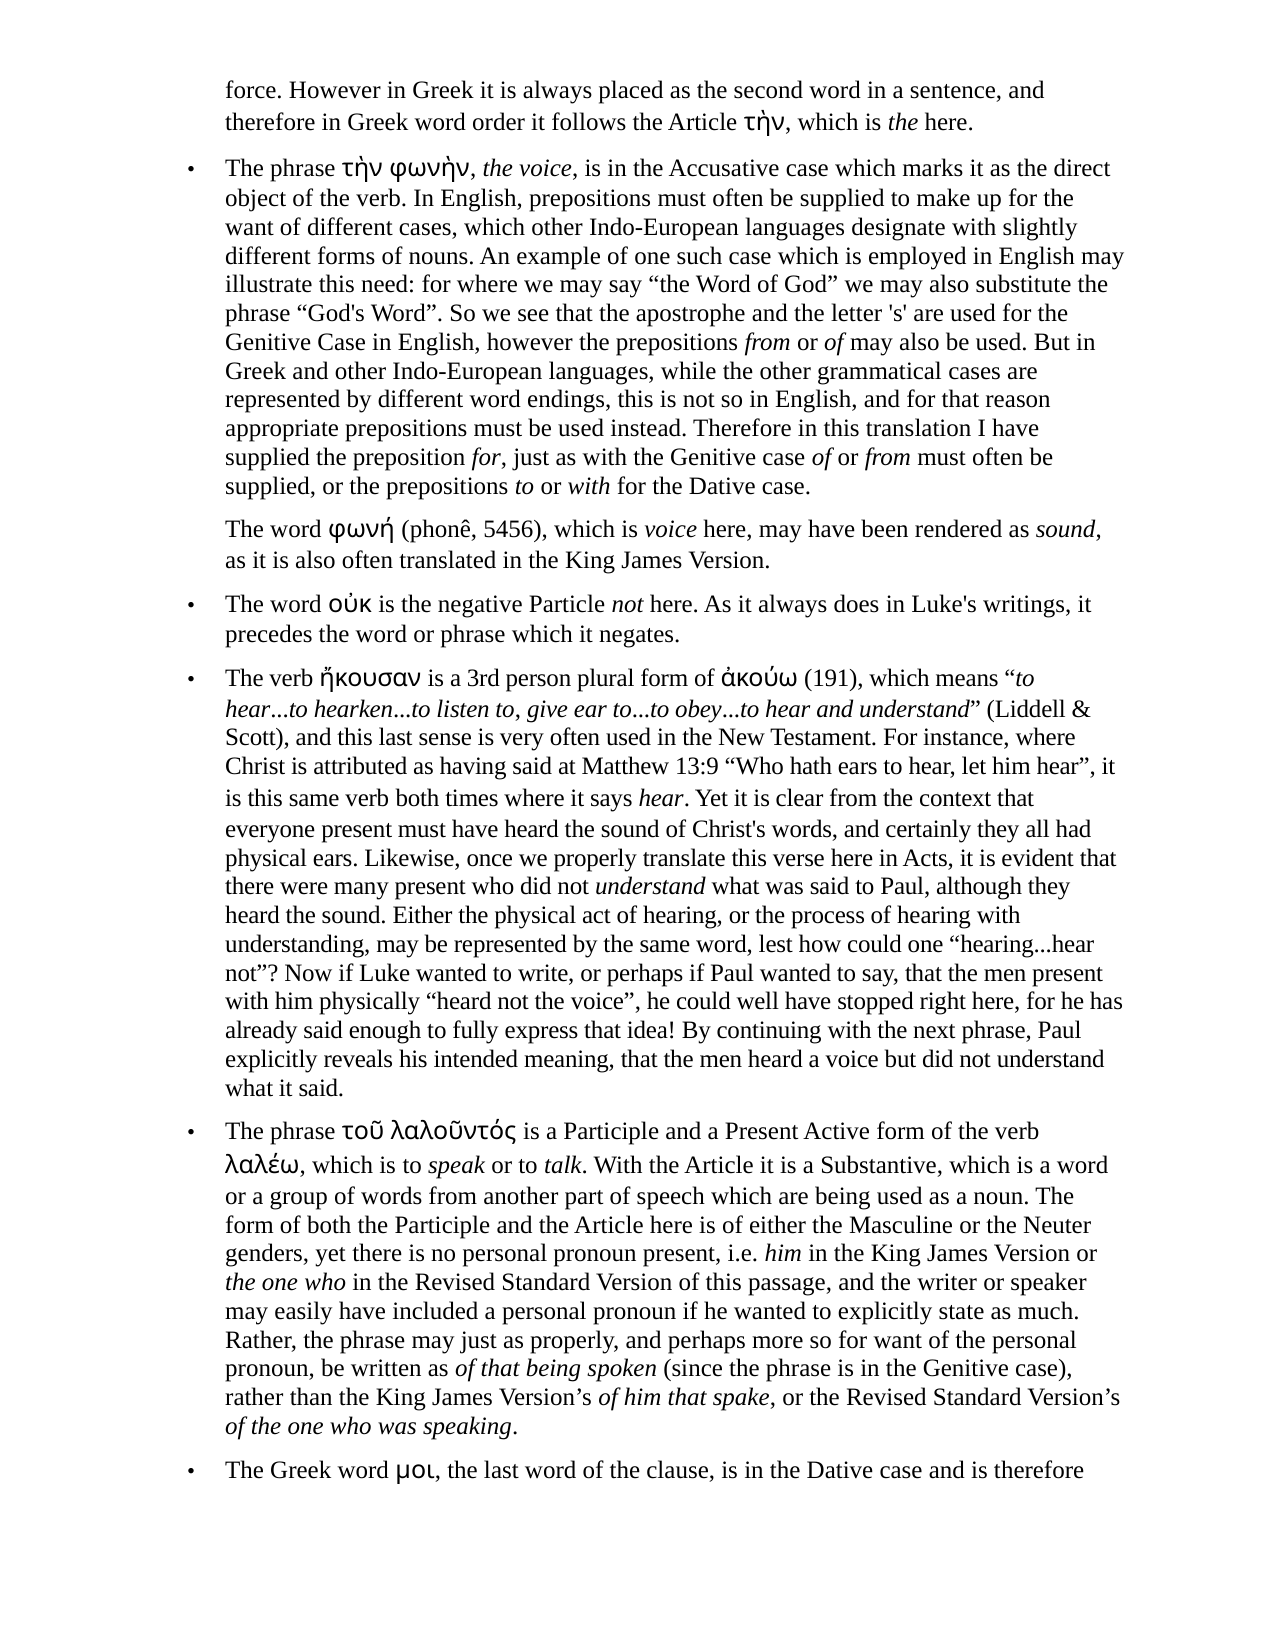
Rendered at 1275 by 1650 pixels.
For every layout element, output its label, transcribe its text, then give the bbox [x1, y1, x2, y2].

list The Greek word μοι, the last word of the clause, is in the Dative case and is therefore [187, 1451, 1125, 1485]
list The verb ἤκουσαν is a 3rd person plural form of ἀκούω (191), which means “to hear...to hearken...to listen to, give ear to...to obey...to hear and understand” (Liddell & Scott), and this last sense is very often used in the New Testament. For instance, where Christ is attributed as having said at Matthew 13:9 “Who hath ears to hear, let him hear”, it is this same verb both times where it says hear. Yet it is clear from the context that everyone present must have heard the sound of Christ's words, and certainly they all had physical ears. Likewise, once we properly translate this verse here in Acts, it is evident that there were many present who did not understand what was said to Paul, although they heard the sound. Either the physical act of hearing, or the process of hearing with understanding, may be represented by the same word, lest how could one “hearing...hear not”? Now if Luke wanted to write, or perhaps if Paul wanted to say, that the men present with him physically “heard not the voice”, he could well have stopped right here, for he has already said enough to fully express that idea! By continuing with the next phrase, Paul explicitly reveals his intended meaning, that the men heard a voice but did not understand what it said. [187, 659, 1125, 1101]
list The phrase τὴν φωνὴν, the voice, is in the Accusative case which marks it as the direct object of the verb. In English, prepositions must often be supplied to make up for the want of different cases, which other Indo-European languages designate with slightly different forms of nouns. An example of one such case which is employed in English may illustrate this need: for where we may say “the Word of God” we may also substitute the phrase “God's Word”. So we see that the apostrophe and the letter 's' are used for the Genitive Case in English, however the prepositions from or of may also be used. But in Greek and other Indo-European languages, while the other grammatical cases are represented by different word endings, this is not so in English, and for that reason appropriate prepositions must be used instead. Therefore in this translation I have supplied the preposition for, just as with the Genitive case of or from must often be supplied, or the prepositions to or with for the Dative case. [187, 149, 1125, 499]
list The phrase τοῦ λαλοῦντός is a Participle and a Present Active form of the verb λαλέω, which is to speak or to talk. With the Article it is a Substantive, which is a word or a group of words from another part of speech which are being used as a noun. The form of both the Participle and the Article here is of either the Masculine or the Neuter genders, yet there is no personal pronoun present, i.e. him in the King James Version or the one who in the Revised Standard Version of this passage, and the writer or speaker may easily have included a personal pronoun if he wanted to explicitly state as much. Rather, the phrase may just as properly, and perhaps more so for want of the personal pronoun, be written as of that being spoken (since the phrase is in the Genitive case), rather than the King James Version’s of him that spake, or the Revised Standard Version’s of the one who was speaking. [187, 1113, 1125, 1440]
list force. However in Greek it is always placed as the second word in a sentence, and therefore in Greek word order it follows the Article τὴν, which is the here. [187, 75, 1125, 138]
list The word φωνή (phonê, 5456), which is voice here, may have been rendered as sound, as it is also often translated in the King James Version. [187, 511, 1125, 574]
list The word οὐκ is the negative Particle not here. As it always does in Luke's writings, it precedes the word or phrase which it negates. [187, 585, 1125, 648]
